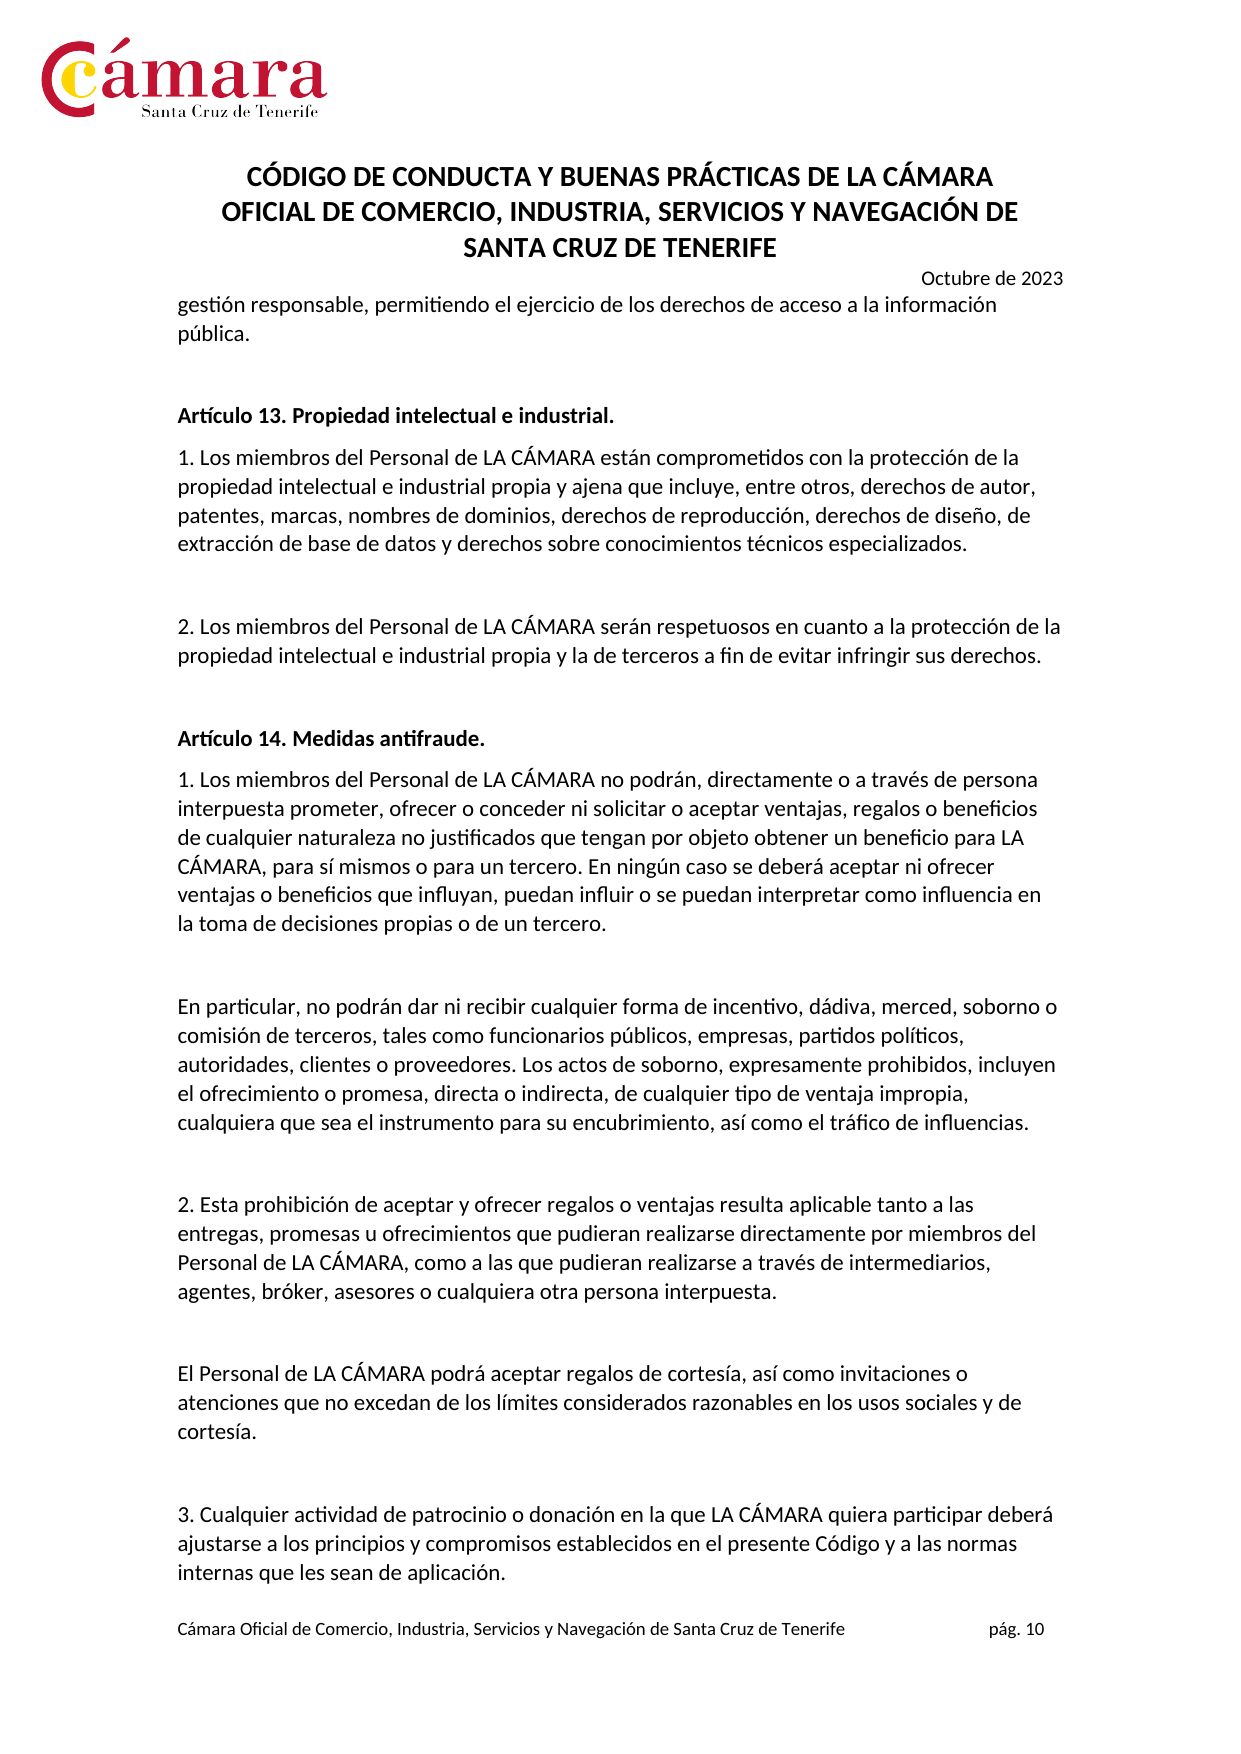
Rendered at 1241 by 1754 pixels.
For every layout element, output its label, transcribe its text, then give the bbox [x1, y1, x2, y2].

text Artículo 14. Medidas antifraude. [177, 724, 1063, 752]
text gestión responsable, permitiendo el ejercicio de los derechos de acceso a la información pública. [177, 290, 1063, 347]
text El Personal de LA CÁMARA podrá aceptar regalos de cortesía, así como invitaciones o atenciones que no excedan de los límites considerados razonables en los usos sociales y de cortesía. [177, 1359, 1063, 1445]
text 2. Los miembros del Personal de LA CÁMARA serán respetuosos en cuanto a la protección de la propiedad intelectual e industrial propia y la de terceros a fin de evitar infringir sus derechos. [177, 612, 1063, 669]
text 1. Los miembros del Personal de LA CÁMARA no podrán, directamente o a través de persona interpuesta prometer, ofrecer o conceder ni solicitar o aceptar ventajas, regalos o beneficios de cualquier naturaleza no justificados que tengan por objeto obtener un beneficio para LA CÁMARA, para sí mismos o para un tercero. En ningún caso se deberá aceptar ni ofrecer ventajas o beneficios que influyan, puedan influir o se puedan interpretar como influencia en la toma de decisiones propias o de un tercero. [177, 765, 1063, 937]
text 3. Cualquier actividad de patrocinio o donación en la que LA CÁMARA quiera participar deberá ajustarse a los principios y compromisos establecidos en el presente Código y a las normas internas que les sean de aplicación. [177, 1500, 1063, 1586]
text Artículo 13. Propiedad intelectual e industrial. [177, 402, 1063, 430]
text 2. Esta prohibición de aceptar y ofrecer regalos o ventajas resulta aplicable tanto a las entregas, promesas u ofrecimientos que pudieran realizarse directamente por miembros del Personal de LA CÁMARA, como a las que pudieran realizarse a través de intermediarios, agentes, bróker, asesores o cualquiera otra persona interpuesta. [177, 1190, 1063, 1305]
text 1. Los miembros del Personal de LA CÁMARA están comprometidos con la protección de la propiedad intelectual e industrial propia y ajena que incluye, entre otros, derechos de autor, patentes, marcas, nombres de dominios, derechos de reproducción, derechos de diseño, de extracción de base de datos y derechos sobre conocimientos técnicos especializados. [177, 443, 1063, 558]
text En particular, no podrán dar ni recibir cualquier forma de incentivo, dádiva, merced, soborno o comisión de terceros, tales como funcionarios públicos, empresas, partidos políticos, autoridades, clientes o proveedores. Los actos de soborno, expresamente prohibidos, incluyen el ofrecimiento o promesa, directa o indirecta, de cualquier tipo de ventaja impropia, cualquiera que sea el instrumento para su encubrimiento, así como el tráfico de influencias. [177, 992, 1063, 1136]
